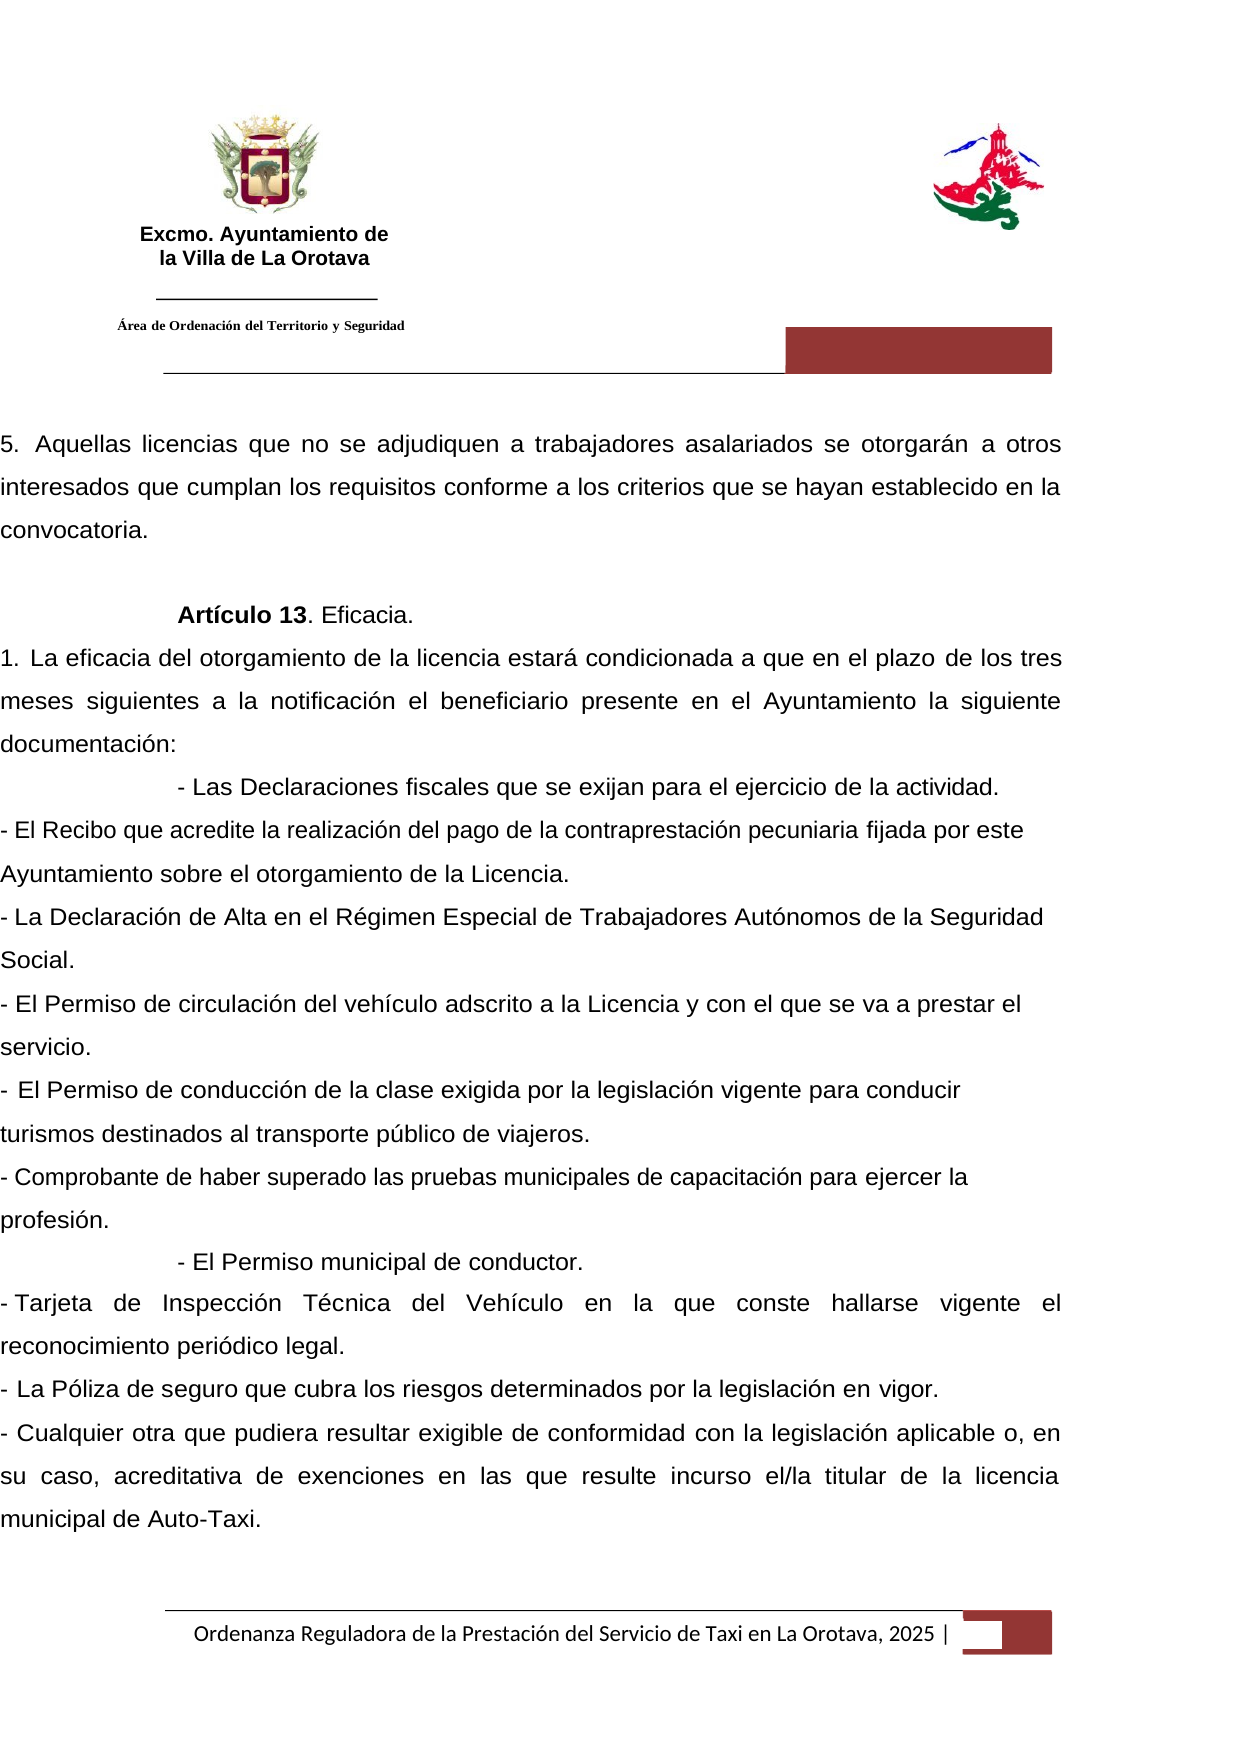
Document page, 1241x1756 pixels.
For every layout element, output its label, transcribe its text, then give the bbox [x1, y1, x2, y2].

list La Póliza de seguro que cubra los riesgos determinados por la legislación en vigor. [0, 1375, 1061, 1403]
list La Declaración de Alta en el Régimen Especial de Trabajadores Autónomos de la Seguridad Social. [0, 903, 1062, 974]
list El Permiso de conducción de la clase exigida por la legislación vigente para conducir turismos destinados al transporte público de viajeros. [0, 1076, 1062, 1147]
list El Permiso municipal de conductor. [177, 1249, 1093, 1276]
list Tarjeta de Inspección Técnica del Vehículo en la que conste hallarse vigente el reconocimiento periódico legal. [0, 1289, 1061, 1359]
list Cualquier otra que pudiera resultar exigible de conformidad con la legislación aplicable o, en su caso, acreditativa de exenciones en las que resulte incurso el/la titular de la licencia municipal de Auto-Taxi. [0, 1419, 1062, 1533]
list Las Declaraciones fiscales que se exijan para el ejercicio de la actividad. [177, 773, 1093, 801]
list Aquellas licencias que no se adjudiquen a trabajadores asalariados se otorgarán a otros interesados que cumplan los requisitos conforme a los criterios que se hayan establecido en la convocatoria. [0, 429, 1062, 543]
list El Permiso de circulación del vehículo adscrito a la Licencia y con el que se va a prestar el servicio. [0, 989, 1062, 1060]
list La eficacia del otorgamiento de la licencia estará condicionada a que en el plazo de los tres meses siguientes a la notificación el beneficiario presente en el Ayuntamiento la siguiente documentación: [0, 644, 1062, 758]
list Comprobante de haber superado las pruebas municipales de capacitación para ejercer la profesión. [0, 1163, 1061, 1234]
text Artículo 13. Eficacia. [177, 601, 1093, 629]
list El Recibo que acredite la realización del pago de la contraprestación pecuniaria fijada por este Ayuntamiento sobre el otorgamiento de la Licencia. [0, 816, 1062, 887]
